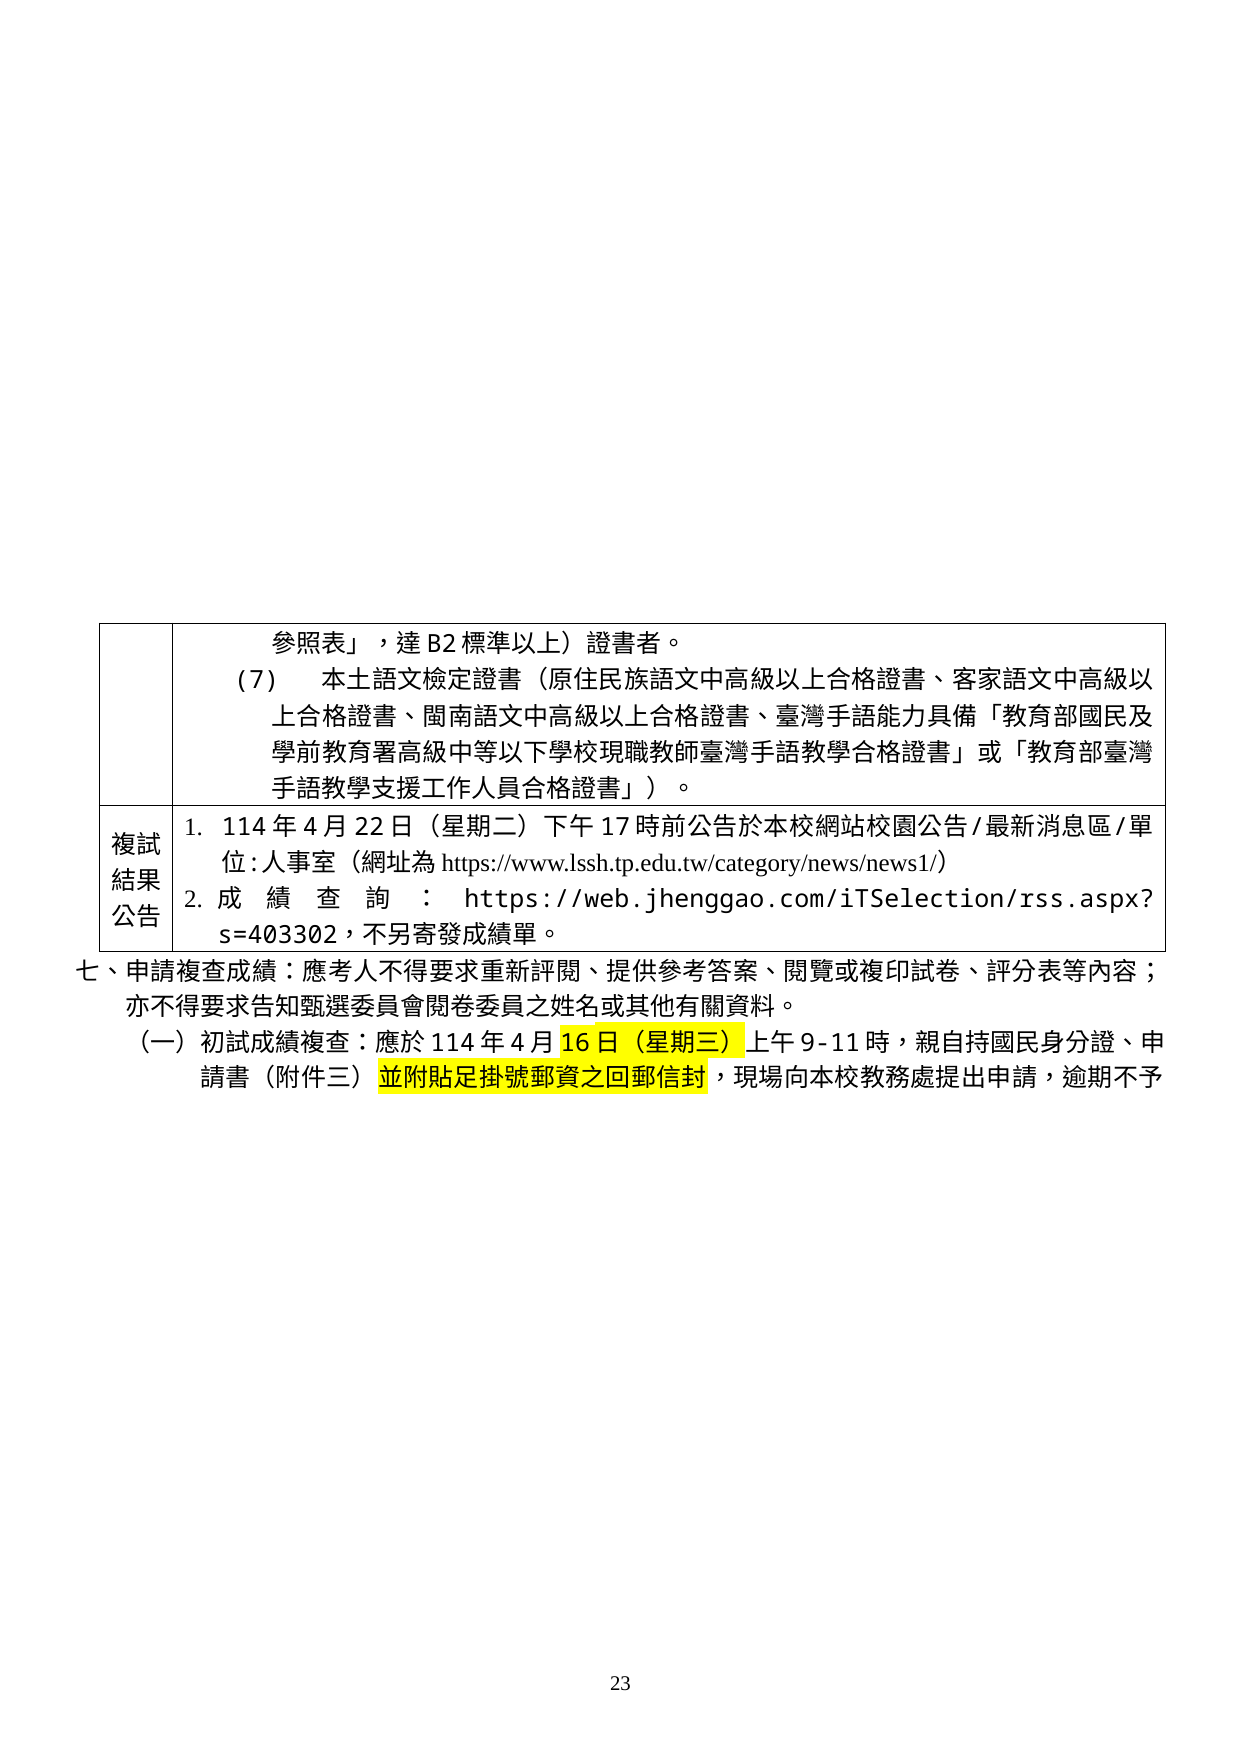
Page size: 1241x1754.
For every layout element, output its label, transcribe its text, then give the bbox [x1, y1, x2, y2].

table_cell [100, 624, 172, 805]
table_cell 複試結果公告 [100, 806, 172, 951]
table_cell 應考人免列印准考證，惟應持國民身分證（或附有照片足資證明身分之駕照或健保卡）正本辦理報到。未攜帶上述身分證明文件者，視同未完成報到。 考生如因防疫考量佩戴口罩，應於報到時，拉下口罩以利辨識。 所有應考人均完成報到或報到時間結束後，依報到先後抽籤決定應試順序。 各複試項目（含準備）開始，經唱名3次仍未到者，該項成績以零分計。 應考人應依當日發放之時程表及工作人員之引導至準備室準備，準備室僅能攜帶書面資料，現場僅提供原子筆及A4空白筆記紙1張。準備時間到後，教師可攜帶 A4 筆記紙離開，進入教學演示試場時，僅能攜帶該張A4筆記紙。 教學演示時，請勿自備任何教材教具（含電腦及投影設備）；欲提供評審委員之個人教學計畫、設計、或指導學生專題研究等資料，得於口試時親自交給委員參考。 報到地點、試場配置及複試補充注意事項將於114年4月18日（星期五）下午17時前公告於本校網站(https://www.lssh.tp.edu.tw/ )，請應考人自行上網查詢。 以百分制計算成績，每位委員所評之原始分數依據上述配分比例計算後，再進行總成績之計算。 應試者總成績未達80分者，則不予錄取。 依複試成績決定錄取順序；總成績相同時（成績以小數點四捨五入取至第2位），以教學演示項目分數較高者為優先錄取；若再同分時，按下列情形依序錄取： 身心障礙人士。 原住民。 修習特殊教育3學分以上或修習特殊教育54小時以上者。 修畢輔導知能3學分，或2學分加研習時數18小時，或1學分加研習時數36小時，或研習時數54小時者。 修畢資訊科技研習時數18小時者。 具有通過英文能力檢定（參考「臺北市政府教育局修訂之國民中小學及幼兒園教師英語能力符合相當於CEFR語言參考架構B2級之各項英語檢定考試標準參照表」，達B2標準以上）證書者。 本土語文檢定證書（原住民族語文中高級以上合格證書、客家語文中高級以上合格證書、閩南語文中高級以上合格證書、臺灣手語能力具備「教育部國民及學前教育署高級中等以下學校現職教師臺灣手語教學合格證書」或「教育部臺灣手語教學支援工作人員合格證書」）。 [173, 624, 1165, 805]
text 七、申請複查成績：應考人不得要求重新評閱、提供參考答案、閱覽或複印試卷、評分表等內容；亦不得要求告知甄選委員會閱卷委員之姓名或其他有關資料。 [75, 952, 1165, 1023]
text （一）初試成績複查：應於114年4月16日（星期三）上午9-11時，親自持國民身分證、申請書（附件三）並附貼足掛號郵資之回郵信封，現場向本校教務處提出申請，逾期不予 [125, 1023, 1165, 1094]
table_cell 114年4月22日（星期二）下午17時前公告於本校網站校園公告/最新消息區/單位:人事室（網址為https://www.lssh.tp.edu.tw/category/news/news1/） 成績查詢：https://web.jhenggao.com/iTSelection/rss.aspx?s=403302，不另寄發成績單。 [173, 806, 1165, 951]
